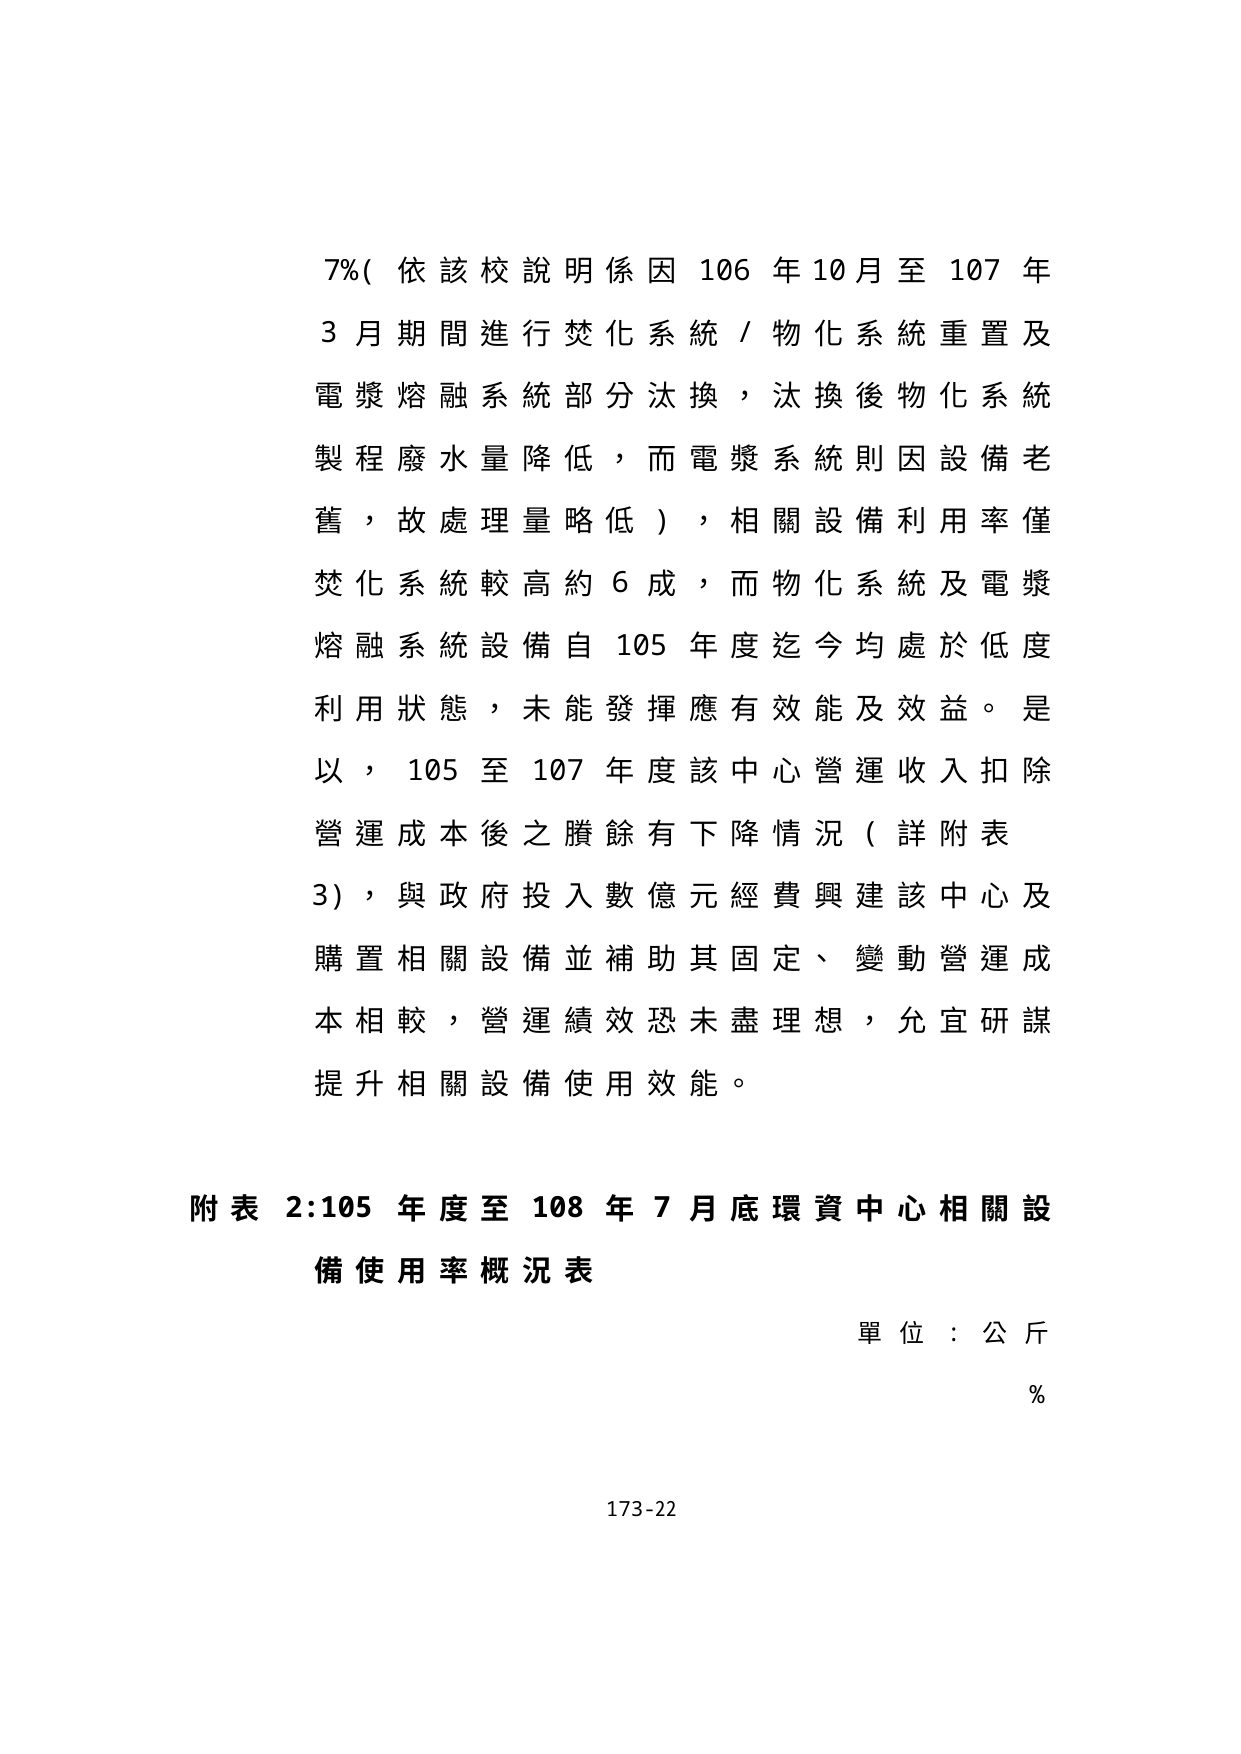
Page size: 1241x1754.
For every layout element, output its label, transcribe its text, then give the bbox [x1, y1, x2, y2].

text 單位:公斤；% [181, 1290, 1058, 1415]
text 7%(依該校說明係因106年10月至107年3月期間進行焚化系統/物化系統重置及電漿熔融系統部分汰換，汰換後物化系統製程廢水量降低，而電漿系統則因設備老舊，故處理量略低)，相關設備利用率僅焚化系統較高約6成，而物化系統及電漿熔融系統設備自105年度迄今均處於低度利用狀態，未能發揮應有效能及效益。是以，105至107年度該中心營運收入扣除營運成本後之賸餘有下降情況(詳附表3)，與政府投入數億元經費興建該中心及購置相關設備並補助其固定、變動營運成本相較，營運績效恐未盡理想，允宜研謀提升相關設備使用效能。 [271, 227, 1058, 1102]
text 附表2:105年度至108年7月底環資中心相關設備使用率概況表 [181, 1165, 1058, 1290]
